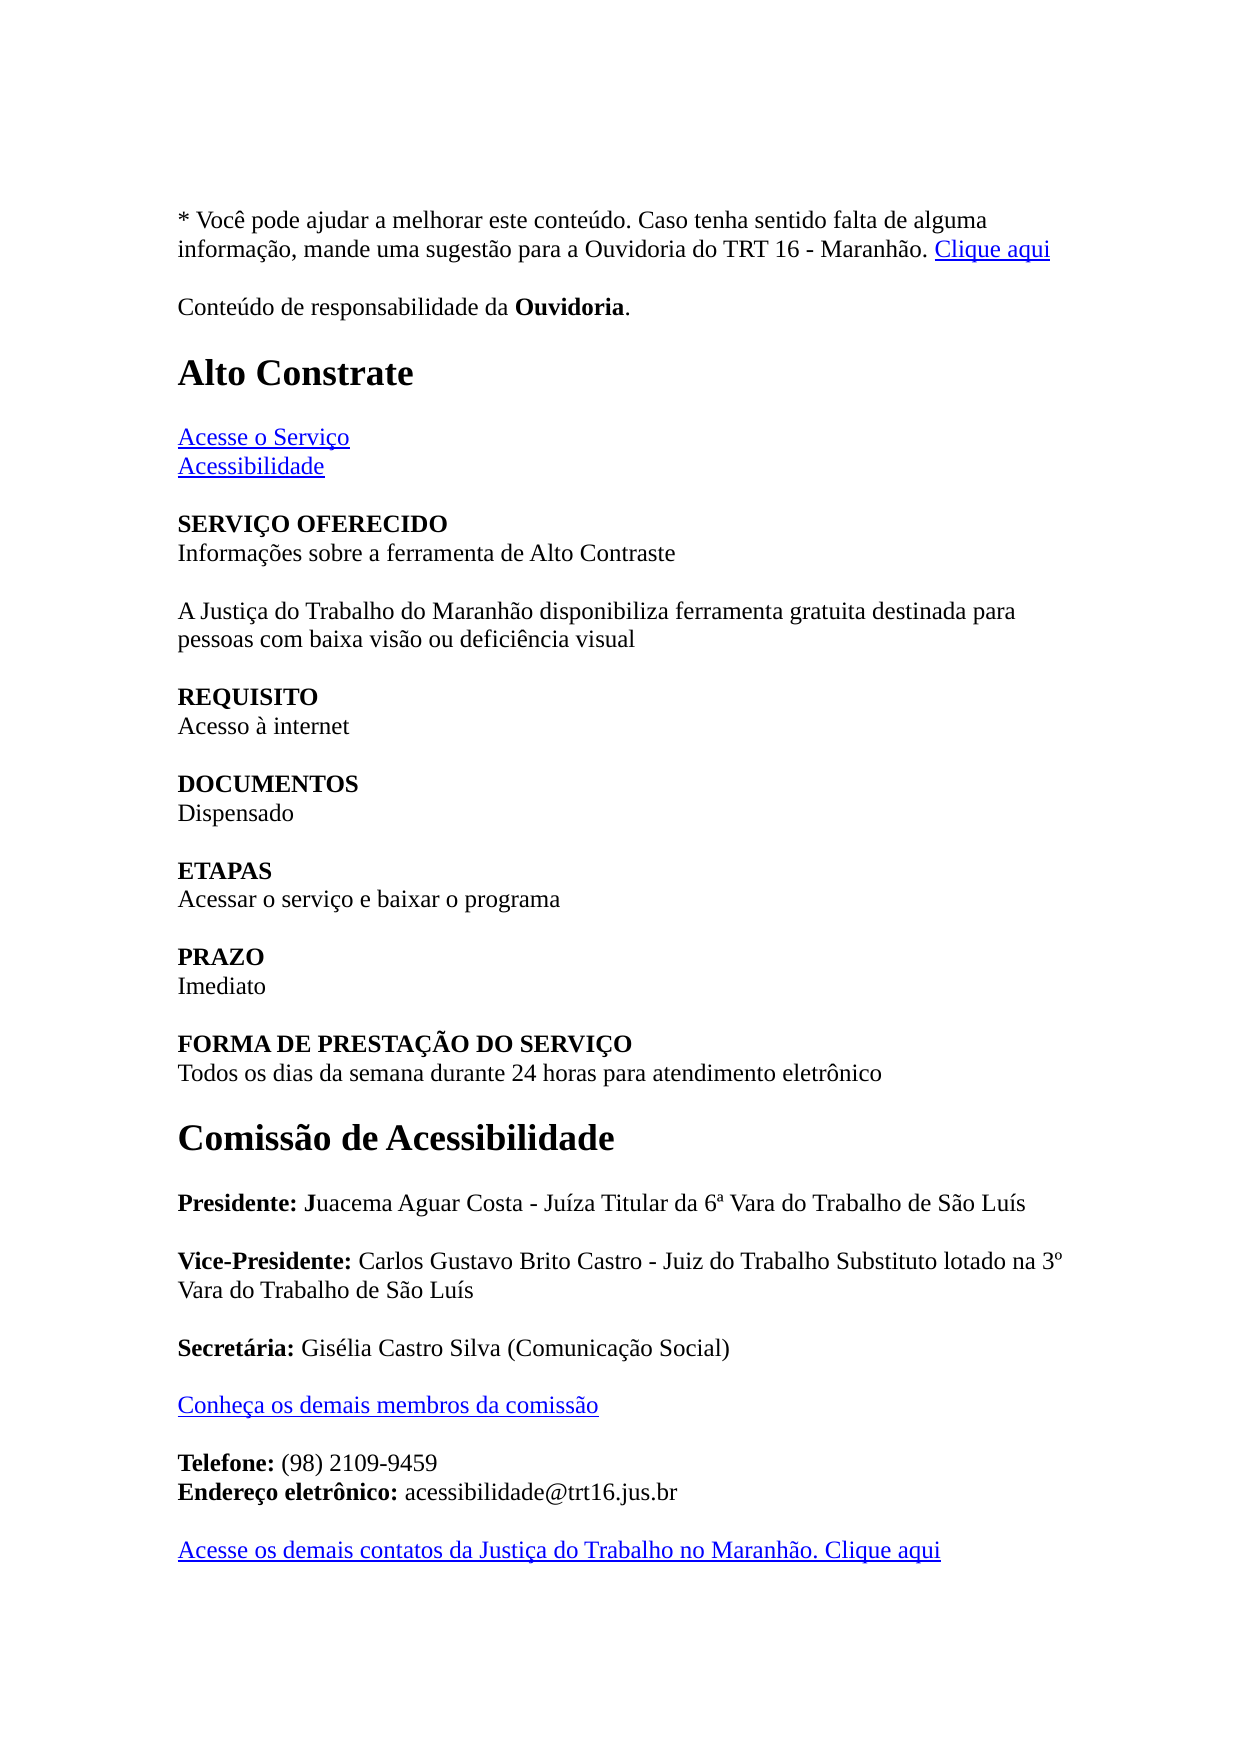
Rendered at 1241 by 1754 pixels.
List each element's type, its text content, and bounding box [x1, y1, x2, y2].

text Vice-Presidente: Carlos Gustavo Brito Castro - Juiz do Trabalho Substituto lotado na 3º Vara do Trabalho de São Luís [177, 1246, 1063, 1303]
text Telefone: (98) 2109-9459 Endereço eletrônico: acessibilidade@trt16.jus.br [177, 1448, 1063, 1506]
text PRAZO Imediato [177, 942, 1063, 1000]
text A Justiça do Trabalho do Maranhão disponibiliza ferramenta gratuita destinada para pessoas com baixa visão ou deficiência visual [177, 596, 1063, 653]
text SERVIÇO OFERECIDO Informações sobre a ferramenta de Alto Contraste [177, 509, 1063, 567]
text Acesse o Serviço [177, 422, 1063, 451]
text Acesse os demais contatos da Justiça do Trabalho no Maranhão. Clique aqui [177, 1535, 1063, 1564]
text Secretária: Gisélia Castro Silva (Comunicação Social) [177, 1333, 1063, 1361]
text Conheça os demais membros da comissão [177, 1391, 1063, 1419]
text Acessibilidade [177, 451, 1063, 480]
text REQUISITO Acesso à internet [177, 682, 1063, 740]
text Conteúdo de responsabilidade da Ouvidoria. [177, 292, 1063, 321]
text ETAPAS Acessar o serviço e baixar o programa [177, 856, 1063, 913]
subtitle Comissão de Acessibilidade [177, 1116, 1063, 1159]
text * Você pode ajudar a melhorar este conteúdo. Caso tenha sentido falta de alguma informação, mande uma sugestão para a Ouvidoria do TRT 16 - Maranhão. Clique aqui [177, 206, 1063, 263]
subtitle Alto Constrate [177, 350, 1063, 393]
text DOCUMENTOS Dispensado [177, 769, 1063, 827]
text FORMA DE PRESTAÇÃO DO SERVIÇO Todos os dias da semana durante 24 horas para atendimento eletrônico [177, 1029, 1063, 1087]
text Presidente: Juacema Aguar Costa - Juíza Titular da 6ª Vara do Trabalho de São Luís [177, 1188, 1063, 1217]
